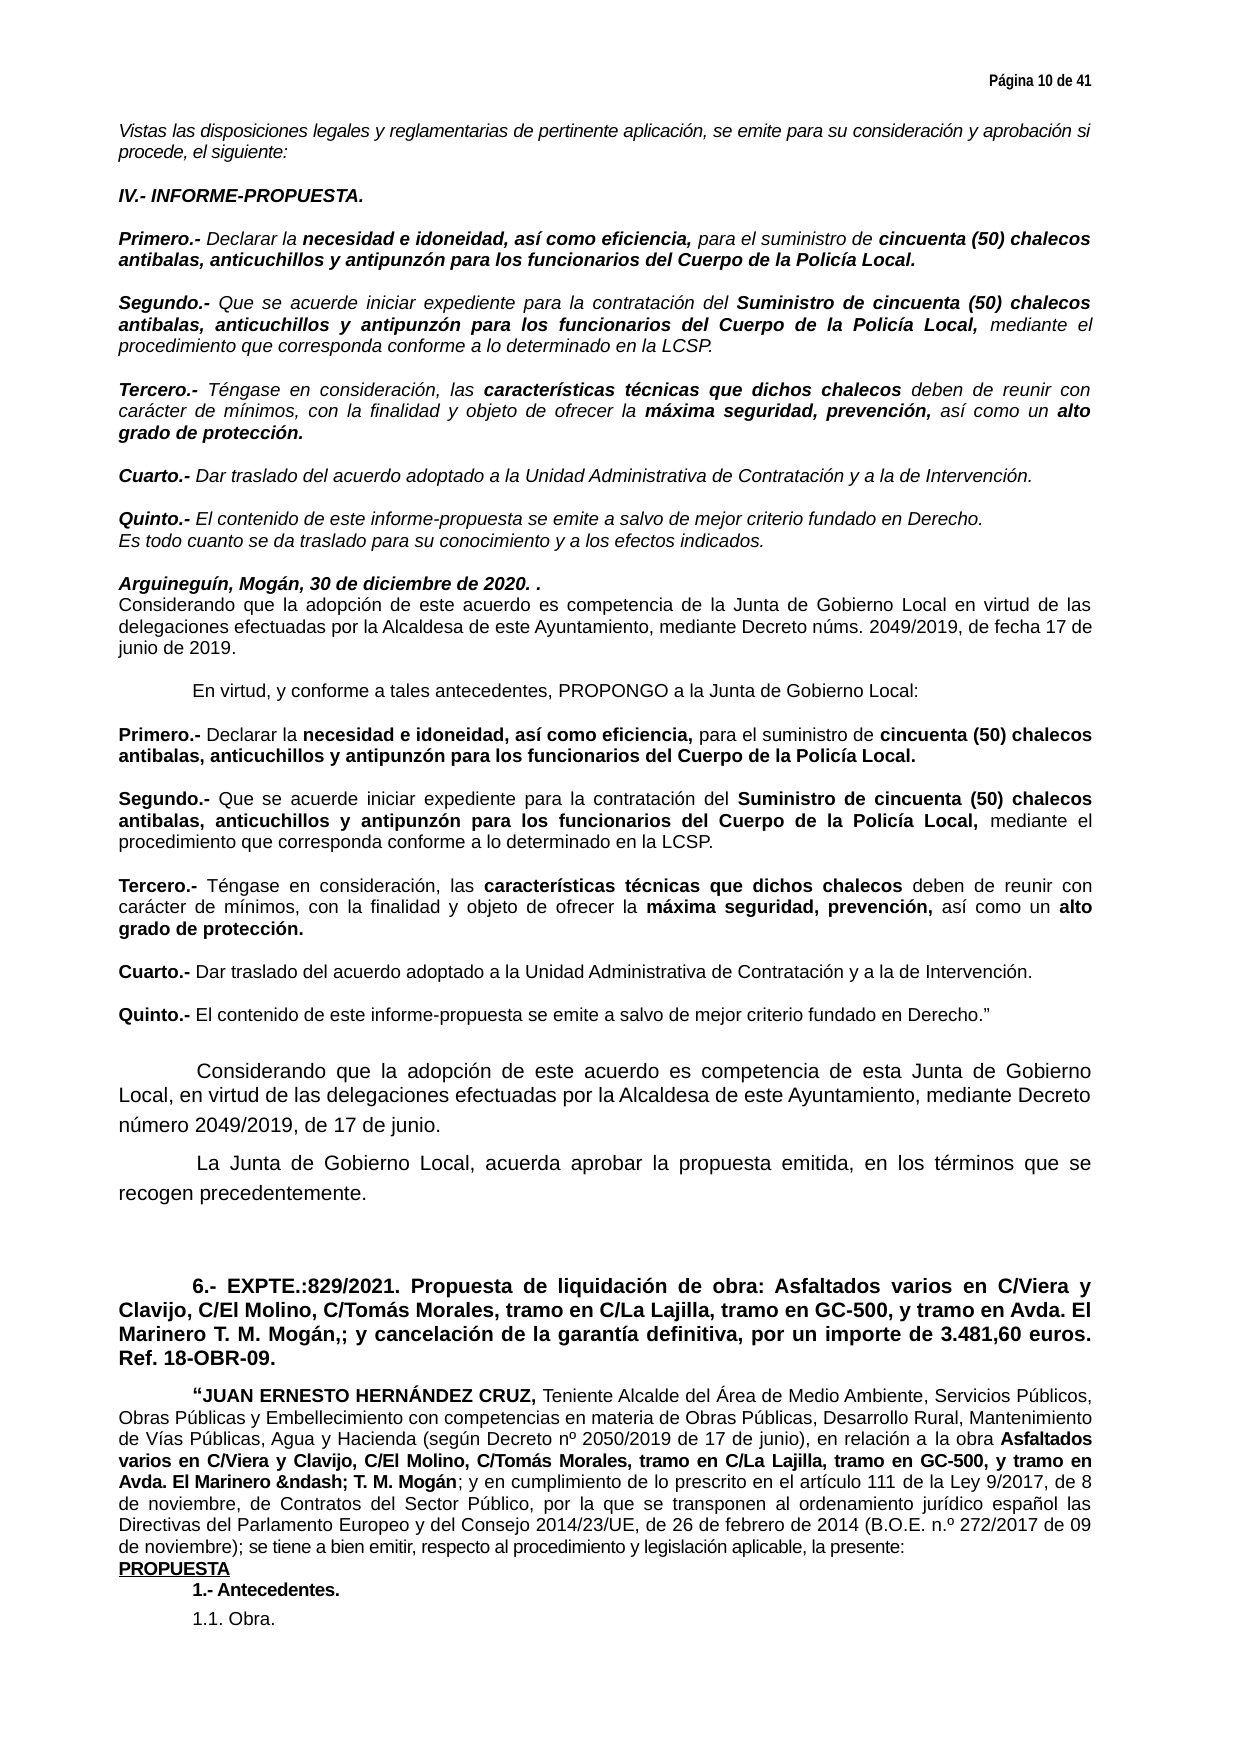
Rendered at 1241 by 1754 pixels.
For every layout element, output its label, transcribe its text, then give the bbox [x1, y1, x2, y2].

text Segundo.- Que se acuerde iniciar expediente para la contratación del Suministro de cincuenta (50) chalecos antibalas, anticuchillos y antipunzón para los funcionarios del Cuerpo de la Policía Local, mediante el procedimiento que corresponda conforme a lo determinado en la LCSP. [118, 788, 1092, 853]
text “JUAN ERNESTO HERNÁNDEZ CRUZ, Teniente Alcalde del Área de Medio Ambiente, Servicios Públicos, Obras Públicas y Embellecimiento con competencias en materia de Obras Públicas, Desarrollo Rural, Mantenimiento de Vías Públicas, Agua y Hacienda (según Decreto nº 2050/2019 de 17 de junio), en relación a la obra Asfaltados varios en C/Viera y Clavijo, C/El Molino, C/Tomás Morales, tramo en C/La Lajilla, tramo en GC-500, y tramo en Avda. El Marinero &ndash; T. M. Mogán; y en cumplimiento de lo prescrito en el artículo 111 de la Ley 9/2017, de 8 de noviembre, de Contratos del Sector Público, por la que se transponen al ordenamiento jurídico español las Directivas del Parlamento Europeo y del Consejo 2014/23/UE, de 26 de febrero de 2014 (B.O.E. n.º 272/2017 de 09 de noviembre); se tiene a bien emitir, respecto al procedimiento y legislación aplicable, la presente: [118, 1382, 1092, 1557]
text 6.- EXPTE.:829/2021. Propuesta de liquidación de obra: Asfaltados varios en C/Viera y Clavijo, C/El Molino, C/Tomás Morales, tramo en C/La Lajilla, tramo en GC-500, y tramo en Avda. El Marinero T. M. Mogán,; y cancelación de la garantía definitiva, por un importe de 3.481,60 euros. Ref. 18-OBR-09. [118, 1253, 1092, 1370]
text 1.1. Obra. [118, 1601, 1092, 1632]
text La Junta de Gobierno Local, acuerda aprobar la propuesta emitida, en los términos que se recogen precedentemente. [118, 1151, 1092, 1206]
text Arguineguín, Mogán, 30 de diciembre de 2020. . [118, 572, 1092, 594]
text Vistas las disposiciones legales y reglamentarias de pertinente aplicación, se emite para su consideración y aprobación si procede, el siguiente: [118, 120, 1092, 163]
text Primero.- Declarar la necesidad e idoneidad, así como eficiencia, para el suministro de cincuenta (50) chalecos antibalas, anticuchillos y antipunzón para los funcionarios del Cuerpo de la Policía Local. [118, 723, 1092, 767]
text Quinto.- El contenido de este informe-propuesta se emite a salvo de mejor criterio fundado en Derecho. [118, 508, 1092, 529]
text Segundo.- Que se acuerde iniciar expediente para la contratación del Suministro de cincuenta (50) chalecos antibalas, anticuchillos y antipunzón para los funcionarios del Cuerpo de la Policía Local, mediante el procedimiento que corresponda conforme a lo determinado en la LCSP. [118, 292, 1092, 357]
text 1.- Antecedentes. [118, 1579, 1092, 1601]
text Cuarto.- Dar traslado del acuerdo adoptado a la Unidad Administrativa de Contratación y a la de Intervención. [118, 465, 1092, 486]
text Quinto.- El contenido de este informe-propuesta se emite a salvo de mejor criterio fundado en Derecho.” [118, 1004, 1092, 1025]
text En virtud, y conforme a tales antecedentes, PROPONGO a la Junta de Gobierno Local: [118, 680, 1092, 702]
text Primero.- Declarar la necesidad e idoneidad, así como eficiencia, para el suministro de cincuenta (50) chalecos antibalas, anticuchillos y antipunzón para los funcionarios del Cuerpo de la Policía Local. [118, 227, 1092, 271]
text Tercero.- Téngase en consideración, las características técnicas que dichos chalecos deben de reunir con carácter de mínimos, con la finalidad y objeto de ofrecer la máxima seguridad, prevención, así como un alto grado de protección. [118, 378, 1092, 443]
text IV.- INFORME-PROPUESTA. [118, 184, 1092, 206]
text Considerando que la adopción de este acuerdo es competencia de esta Junta de Gobierno Local, en virtud de las delegaciones efectuadas por la Alcaldesa de este Ayuntamiento, mediante Decreto número 2049/2019, de 17 de junio. [118, 1059, 1092, 1138]
text Considerando que la adopción de este acuerdo es competencia de la Junta de Gobierno Local en virtud de las delegaciones efectuadas por la Alcaldesa de este Ayuntamiento, mediante Decreto núms. 2049/2019, de fecha 17 de junio de 2019. [118, 594, 1092, 659]
text Cuarto.- Dar traslado del acuerdo adoptado a la Unidad Administrativa de Contratación y a la de Intervención. [118, 961, 1092, 982]
text Tercero.- Téngase en consideración, las características técnicas que dichos chalecos deben de reunir con carácter de mínimos, con la finalidad y objeto de ofrecer la máxima seguridad, prevención, así como un alto grado de protección. [118, 874, 1092, 939]
text PROPUESTA [118, 1557, 1092, 1579]
text Es todo cuanto se da traslado para su conocimiento y a los efectos indicados. [118, 529, 1092, 551]
